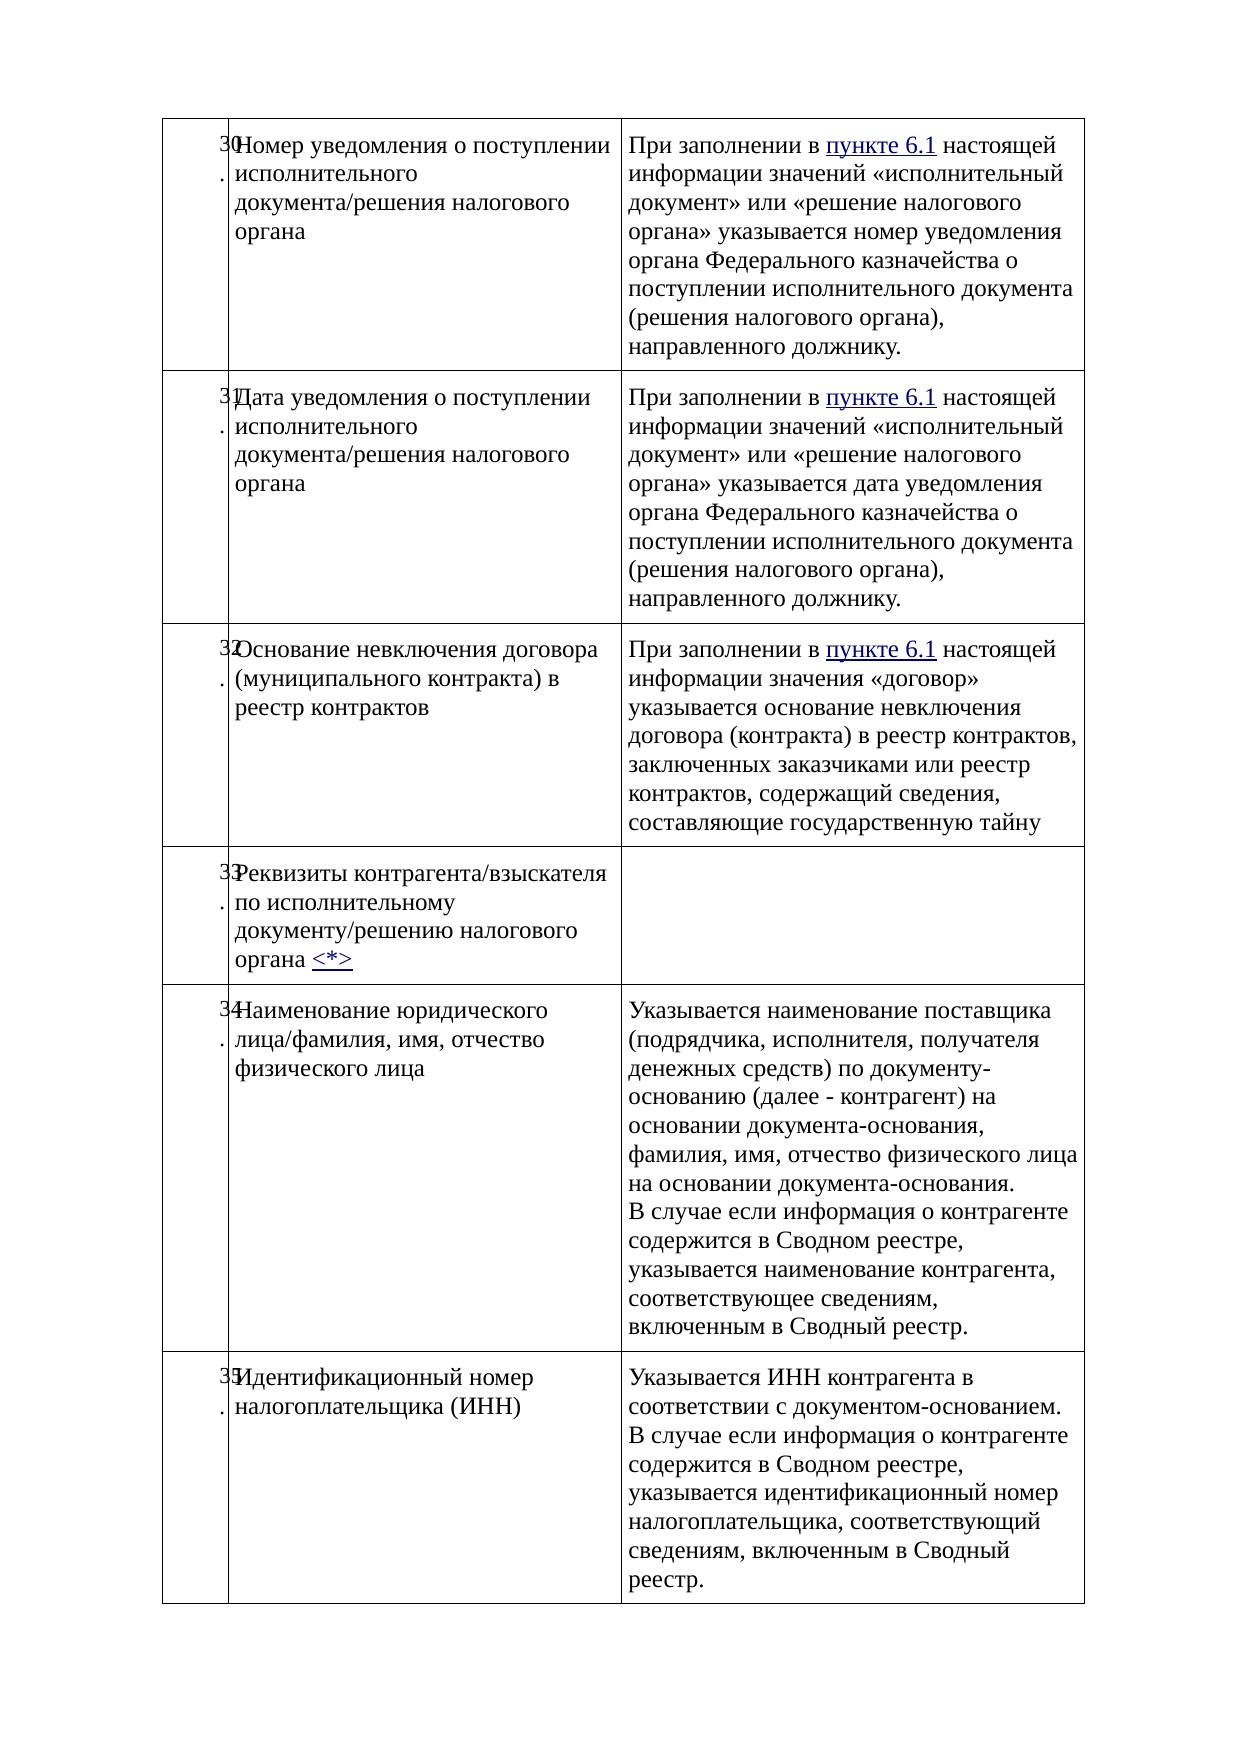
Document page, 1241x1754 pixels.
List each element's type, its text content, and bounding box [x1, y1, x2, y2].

table_cell Основание невключения договора (муниципального контракта) в реестр контрактов [229, 624, 621, 846]
table_cell 6.15 [163, 119, 228, 370]
table_cell Дата уведомления о поступлении исполнительного документа/решения налогового органа [229, 371, 621, 623]
table_cell 7. [163, 847, 228, 983]
table_cell Указывается ИНН контрагента в соответствии с документом-основанием. В случае если информация о контрагенте содержится в Сводном реестре, указывается идентификационный номер налогоплательщика, соответствующий сведениям, включенным в Сводный реестр. [622, 1352, 1084, 1603]
table_cell При заполнении в пункте 6.1 настоящей информации значений «исполнительный документ» или «решение налогового органа» указывается дата уведомления органа Федерального казначейства о поступлении исполнительного документа (решения налогового органа), направленного должнику. [622, 371, 1084, 623]
table_cell 6.17. [163, 624, 228, 846]
table_cell Наименование юридического лица/фамилия, имя, отчество физического лица [229, 985, 621, 1351]
table_cell Реквизиты контрагента/взыскателя по исполнительному документу/решению налогового органа <*> [229, 847, 621, 983]
table_cell При заполнении в пункте 6.1 настоящей информации значения «договор» указывается основание невключения договора (контракта) в реестр контрактов, заключенных заказчиками или реестр контрактов, содержащий сведения, составляющие государственную тайну [622, 624, 1084, 846]
table_cell [622, 847, 1084, 983]
table_cell 7.2. [163, 1352, 228, 1603]
table_cell 7.1. [163, 985, 228, 1351]
table_cell Номер уведомления о поступлении исполнительного документа/решения налогового органа [229, 119, 621, 370]
table_cell Указывается наименование поставщика (подрядчика, исполнителя, получателя денежных средств) по документу-основанию (далее - контрагент) на основании документа-основания, фамилия, имя, отчество физического лица на основании документа-основания. В случае если информация о контрагенте содержится в Сводном реестре, указывается наименование контрагента, соответствующее сведениям, включенным в Сводный реестр. [622, 985, 1084, 1351]
table_cell При заполнении в пункте 6.1 настоящей информации значений «исполнительный документ» или «решение налогового органа» указывается номер уведомления органа Федерального казначейства о поступлении исполнительного документа (решения налогового органа), направленного должнику. [622, 119, 1084, 370]
table_cell 6.16. [163, 371, 228, 623]
table_cell Идентификационный номер налогоплательщика (ИНН) [229, 1352, 621, 1603]
